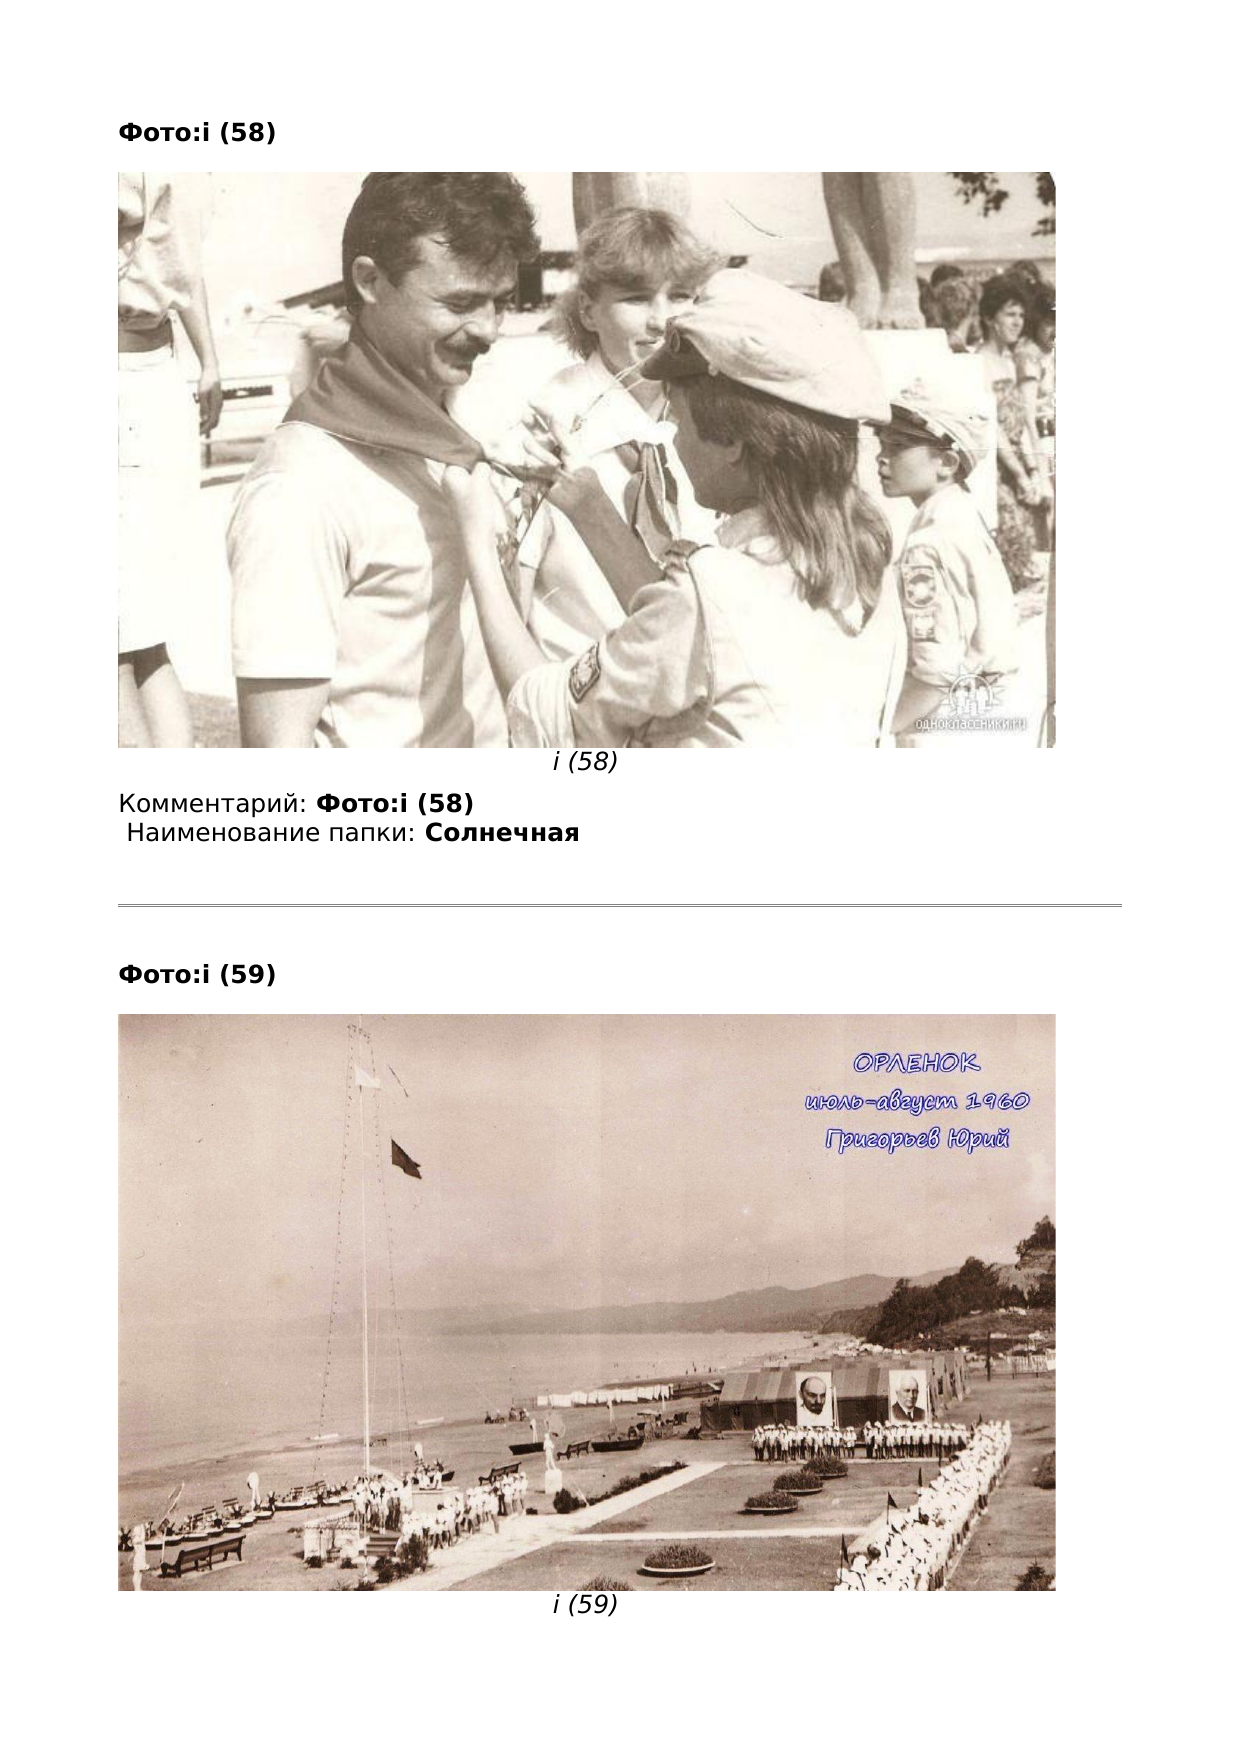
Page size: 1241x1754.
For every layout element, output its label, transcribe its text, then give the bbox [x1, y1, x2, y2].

picture [118, 1014, 1056, 1591]
subtitle Фото:i (58) [118, 118, 1122, 147]
text i (58) [118, 748, 1056, 777]
text i (59) [118, 1591, 1056, 1619]
subtitle Фото:i (59) [118, 960, 1122, 989]
picture [118, 172, 1056, 748]
text Комментарий: Фото:i (58) Наименование папки: Солнечная [118, 789, 1122, 877]
